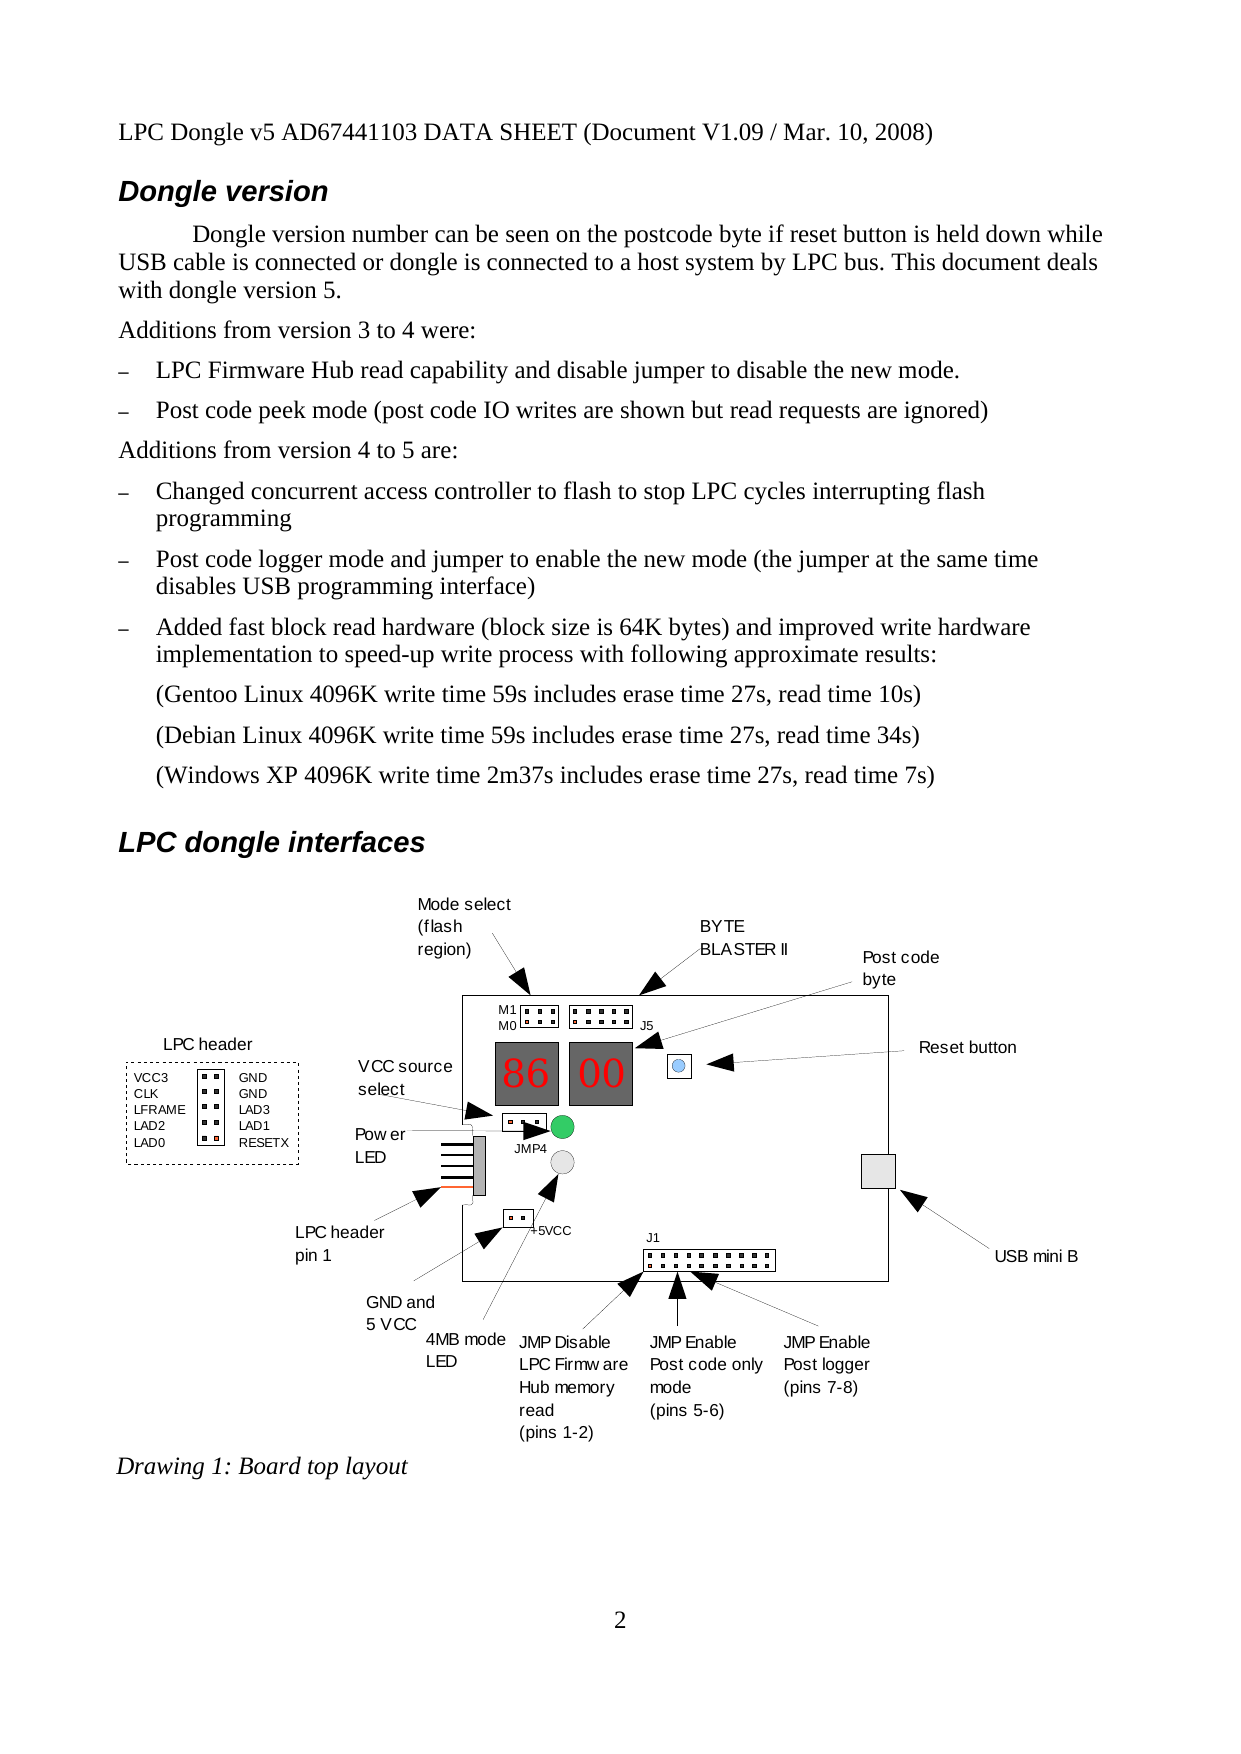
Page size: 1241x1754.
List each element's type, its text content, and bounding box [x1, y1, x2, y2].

subtitle Dongle version [118, 175, 1122, 208]
text Additions from version 3 to 4 were: [118, 316, 1122, 344]
list Changed concurrent access controller to flash to stop LPC cycles interrupting flash programming [118, 477, 1122, 532]
list LPC Firmware Hub read capability and disable jumper to disable the new mode. [118, 356, 1122, 384]
list (Windows XP 4096K write time 2m37s includes erase time 27s, read time 7s) [118, 761, 1122, 789]
text Dongle version number can be seen on the postcode byte if reset button is held down while USB cable is connected or dongle is connected to a host system by LPC bus. This document deals with dongle version 5. [118, 220, 1122, 303]
list (Gentoo Linux 4096K write time 59s includes erase time 27s, read time 10s) [118, 681, 1122, 708]
list Added fast block read hardware (block size is 64K bytes) and improved write hardware implementation to speed-up write process with following approximate results: [118, 613, 1122, 668]
subtitle LPC dongle interfaces [118, 826, 1122, 859]
text Additions from version 4 to 5 are: [118, 437, 1122, 464]
list Post code peek mode (post code IO writes are shown but read requests are ignored) [118, 396, 1122, 424]
list (Debian Linux 4096K write time 59s includes erase time 27s, read time 34s) [118, 721, 1122, 748]
list Post code logger mode and jumper to enable the new mode (the jumper at the same time disables USB programming interface) [118, 545, 1122, 600]
text Drawing 1: Board top layout [116, 897, 1115, 1480]
